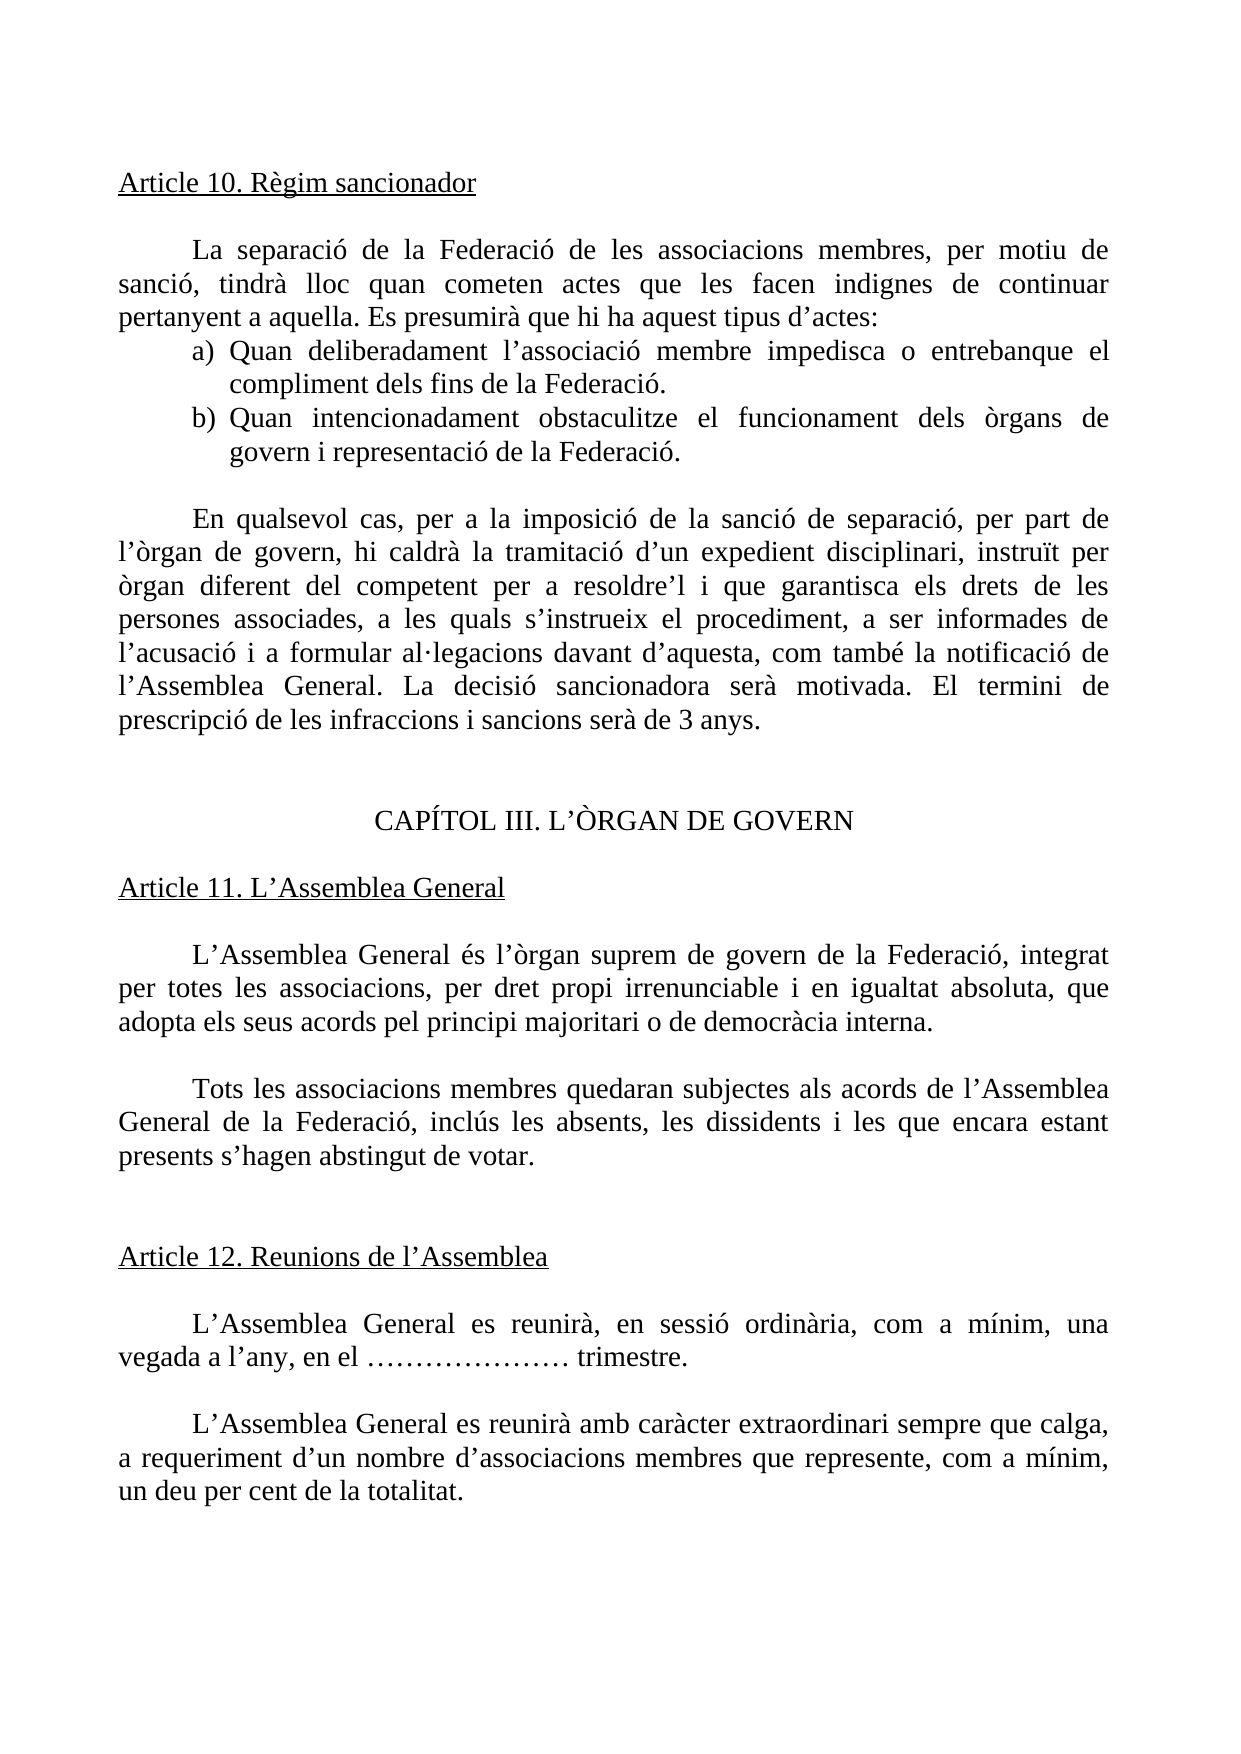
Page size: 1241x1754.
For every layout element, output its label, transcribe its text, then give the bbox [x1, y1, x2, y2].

text L’Assemblea General és l’òrgan suprem de govern de la Federació, integrat per totes les associacions, per dret propi irrenunciable i en igualtat absoluta, que adopta els seus acords pel principi majoritari o de democràcia interna. [118, 937, 1110, 1037]
text En qualsevol cas, per a la imposició de la sanció de separació, per part de l’òrgan de govern, hi caldrà la tramitació d’un expedient disciplinari, instruït per òrgan diferent del competent per a resoldre’l i que garantisca els drets de les persones associades, a les quals s’instrueix el procediment, a ser informades de l’acusació i a formular al·legacions davant d’aquesta, com també la notificació de l’Assemblea General. La decisió sancionadora serà motivada. El termini de prescripció de les infraccions i sancions serà de 3 anys. [118, 501, 1110, 736]
text Tots les associacions membres quedaran subjectes als acords de l’Assemblea General de la Federació, inclús les absents, les dissidents i les que encara estant presents s’hagen abstingut de votar. [118, 1071, 1110, 1172]
list Quan deliberadament l’associació membre impedisca o entrebanque el compliment dels fins de la Federació. [192, 333, 1110, 400]
text Article 10. Règim sancionador [118, 165, 1110, 199]
text L’Assemblea General es reunirà, en sessió ordinària, com a mínim, una vegada a l’any, en el ………………… trimestre. [118, 1306, 1110, 1373]
text L’Assemblea General es reunirà amb caràcter extraordinari sempre que calga, a requeriment d’un nombre d’associacions membres que represente, com a mínim, un deu per cent de la totalitat. [118, 1406, 1110, 1507]
text La separació de la Federació de les associacions membres, per motiu de sanció, tindrà lloc quan cometen actes que les facen indignes de continuar pertanyent a aquella. Es presumirà que hi ha aquest tipus d’actes: [118, 232, 1110, 333]
text CAPÍTOL III. L’ÒRGAN DE GOVERN [118, 803, 1110, 836]
text Article 11. L’Assemblea General [118, 870, 1110, 903]
text Article 12. Reunions de l’Assemblea [118, 1239, 1110, 1272]
list Quan intencionadament obstaculitze el funcionament dels òrgans de govern i representació de la Federació. [192, 400, 1110, 467]
